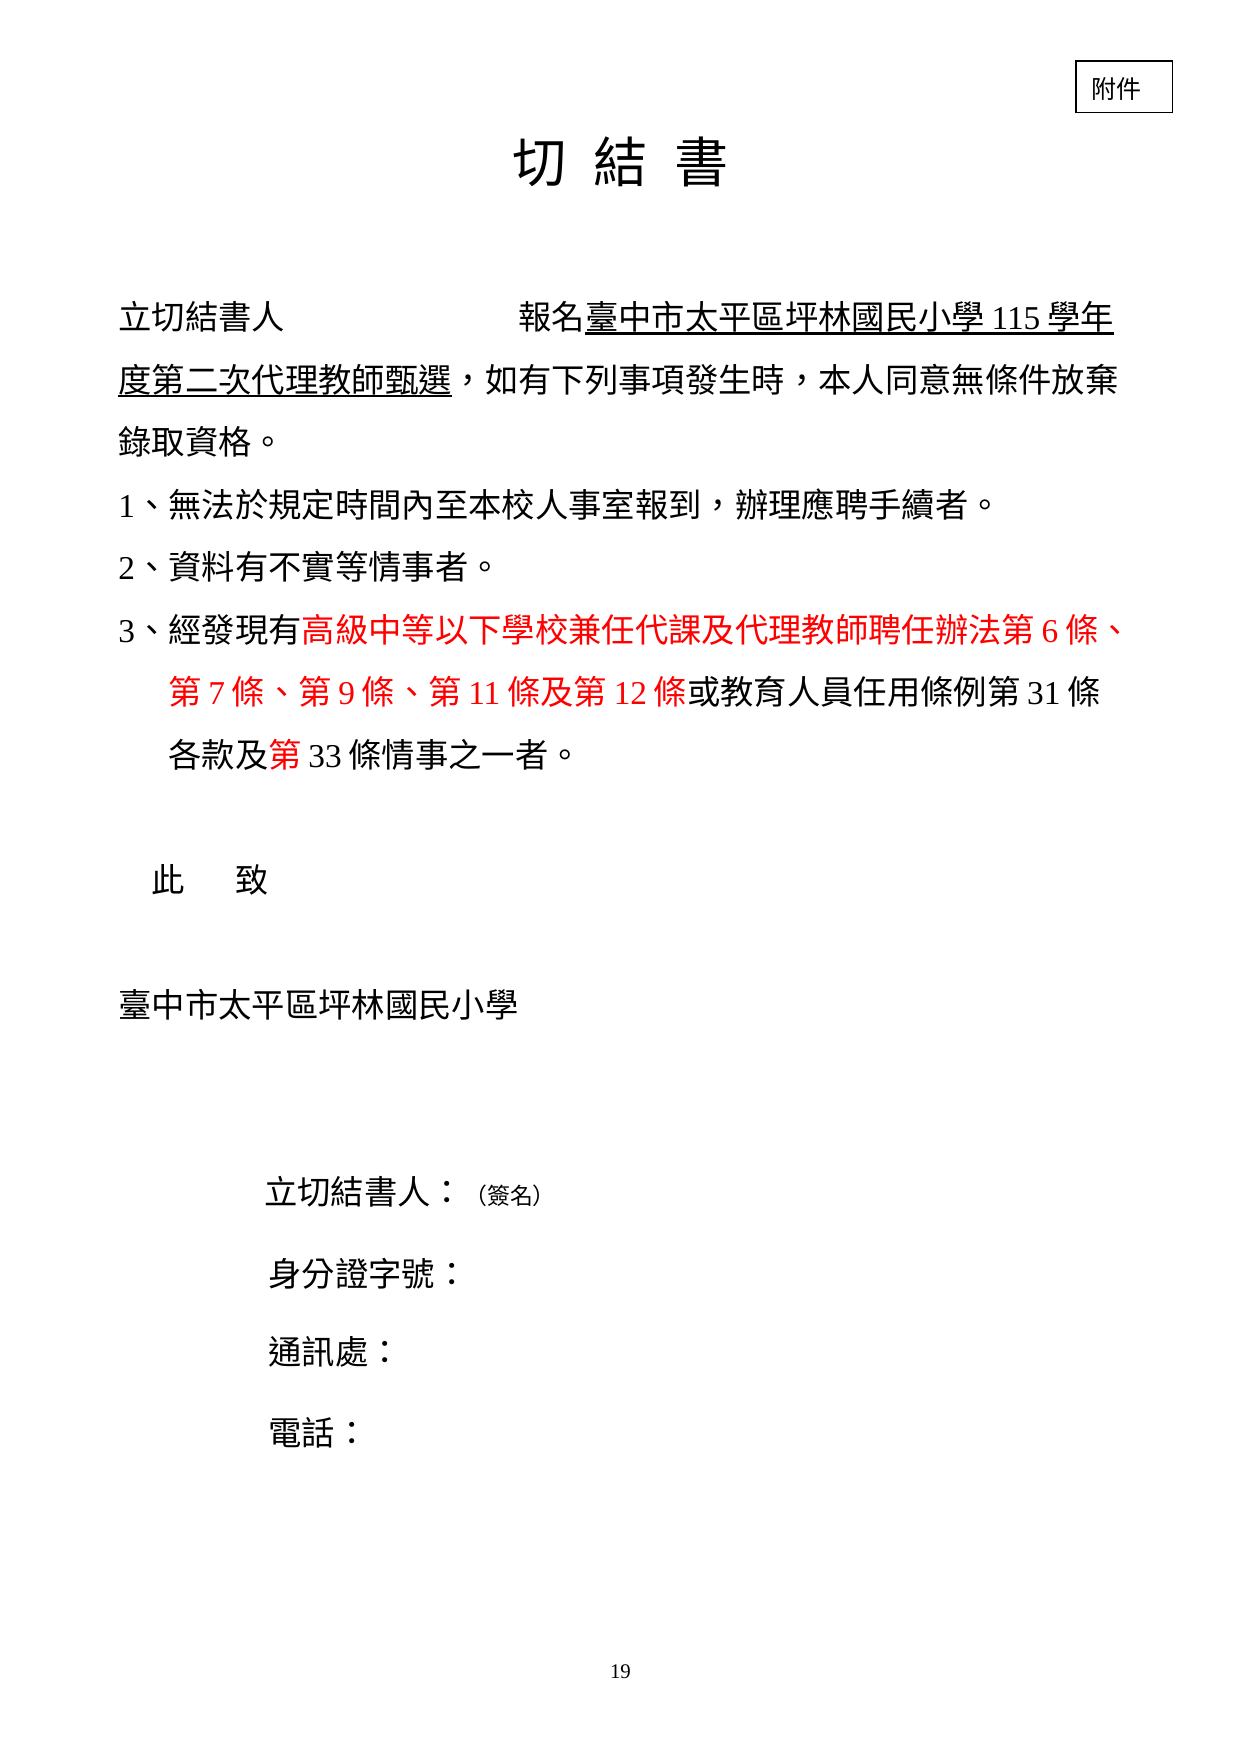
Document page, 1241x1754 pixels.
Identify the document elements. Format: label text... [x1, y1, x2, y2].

text 附件3 [1092, 69, 1157, 104]
text 通訊處： [118, 1309, 1122, 1371]
text 臺中市太平區坪林國民小學 [118, 961, 1122, 1023]
text 1、無法於規定時間內至本校人事室報到，辦理應聘手續者。 [118, 461, 1122, 523]
text 電話： [118, 1389, 1122, 1451]
text 此 致 [118, 836, 1122, 898]
text 切 結 書 [1077, 62, 1172, 112]
text 立切結書人：（簽名） [118, 1148, 1122, 1211]
text 切 結 書 [118, 86, 1122, 211]
text 立切結書人 報名臺中市太平區坪林國民小學115學年度第二次代理教師甄選，如有下列事項發生時，本人同意無條件放棄錄取資格。 [118, 273, 1122, 461]
text 身分證字號： [118, 1228, 1122, 1291]
text 2、資料有不實等情事者。 [118, 523, 1122, 586]
text 3、經發現有高級中等以下學校兼任代課及代理教師聘任辦法第6條、第7條、第9條、第11條及第12條或教育人員任用條例第31條各款及第33條情事之一者。 [118, 586, 1122, 773]
